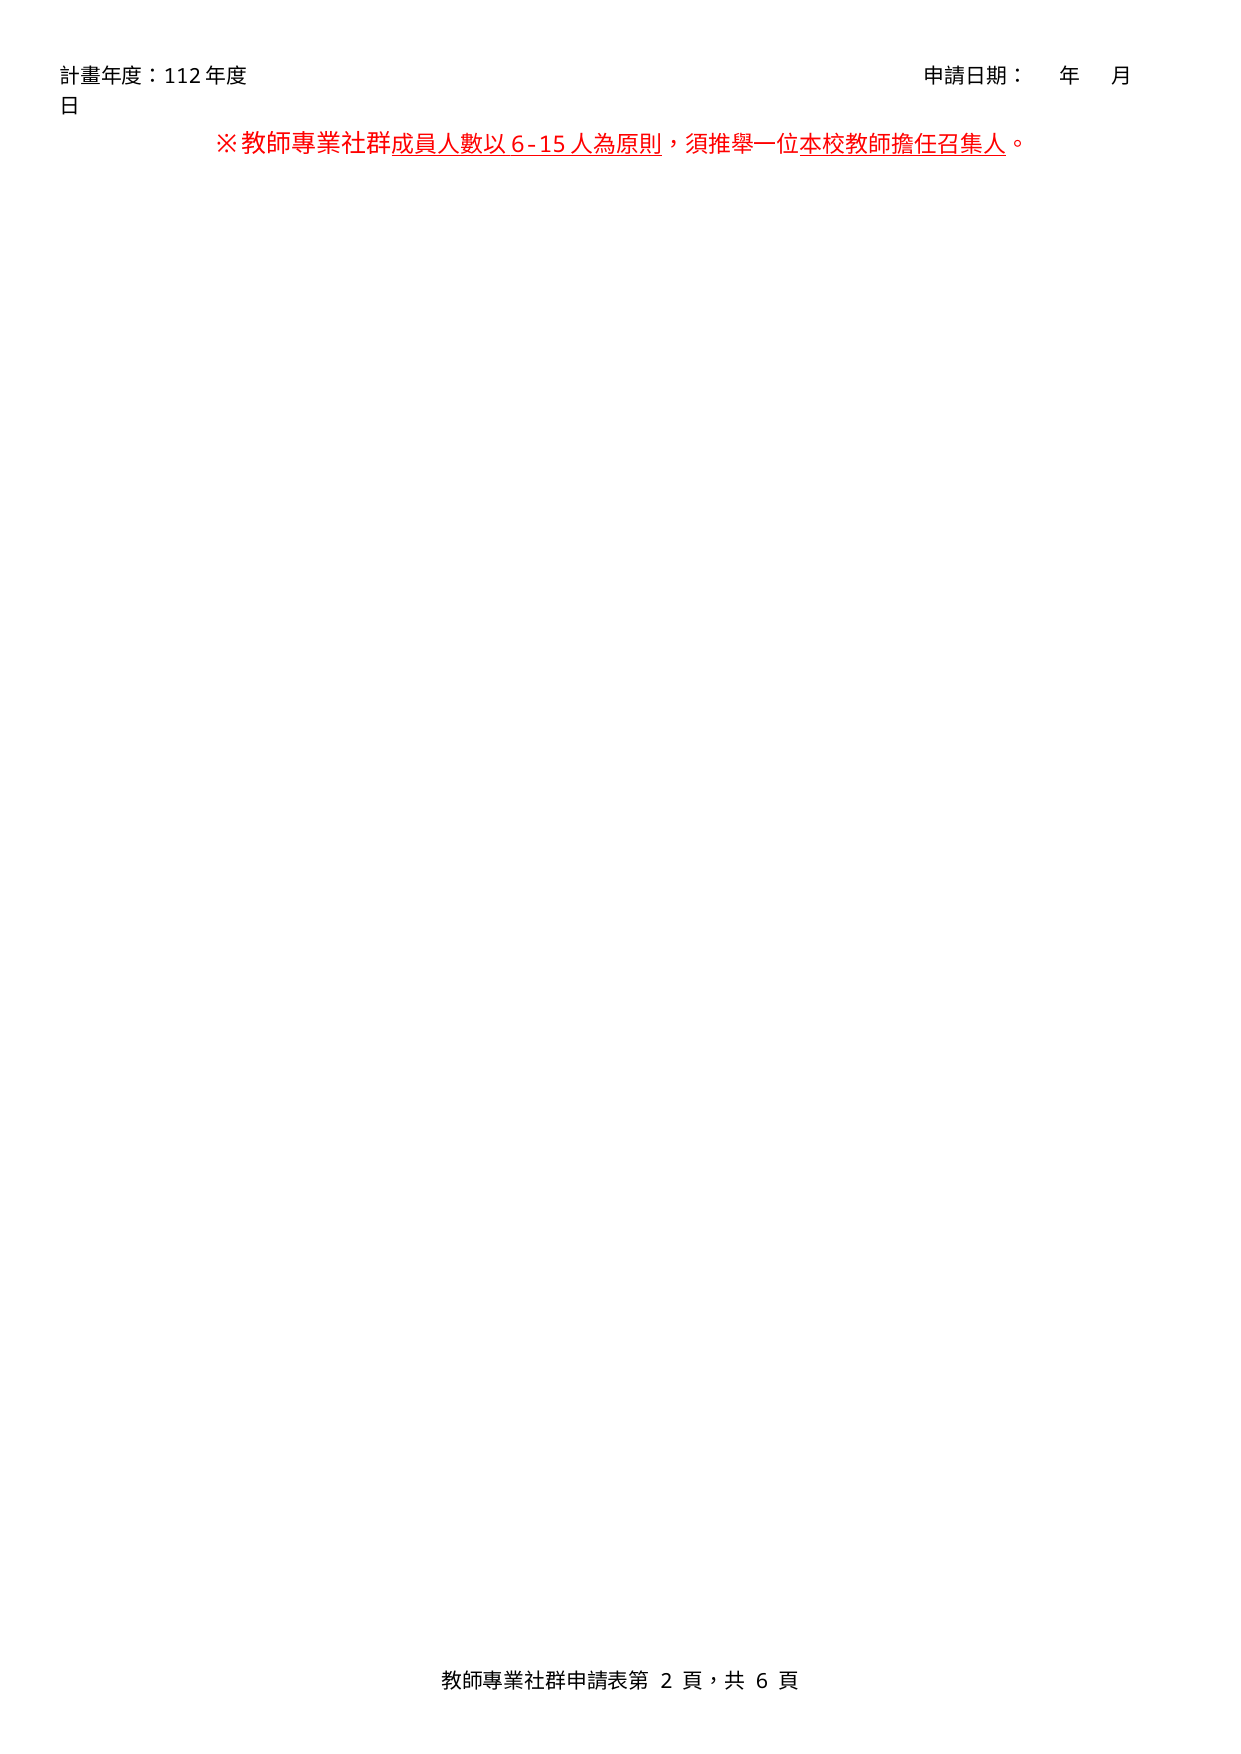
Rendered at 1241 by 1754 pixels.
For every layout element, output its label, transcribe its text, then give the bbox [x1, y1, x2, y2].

text ※教師專業社群成員人數以6-15人為原則，須推舉一位本校教師擔任召集人。 [59, 119, 1181, 161]
